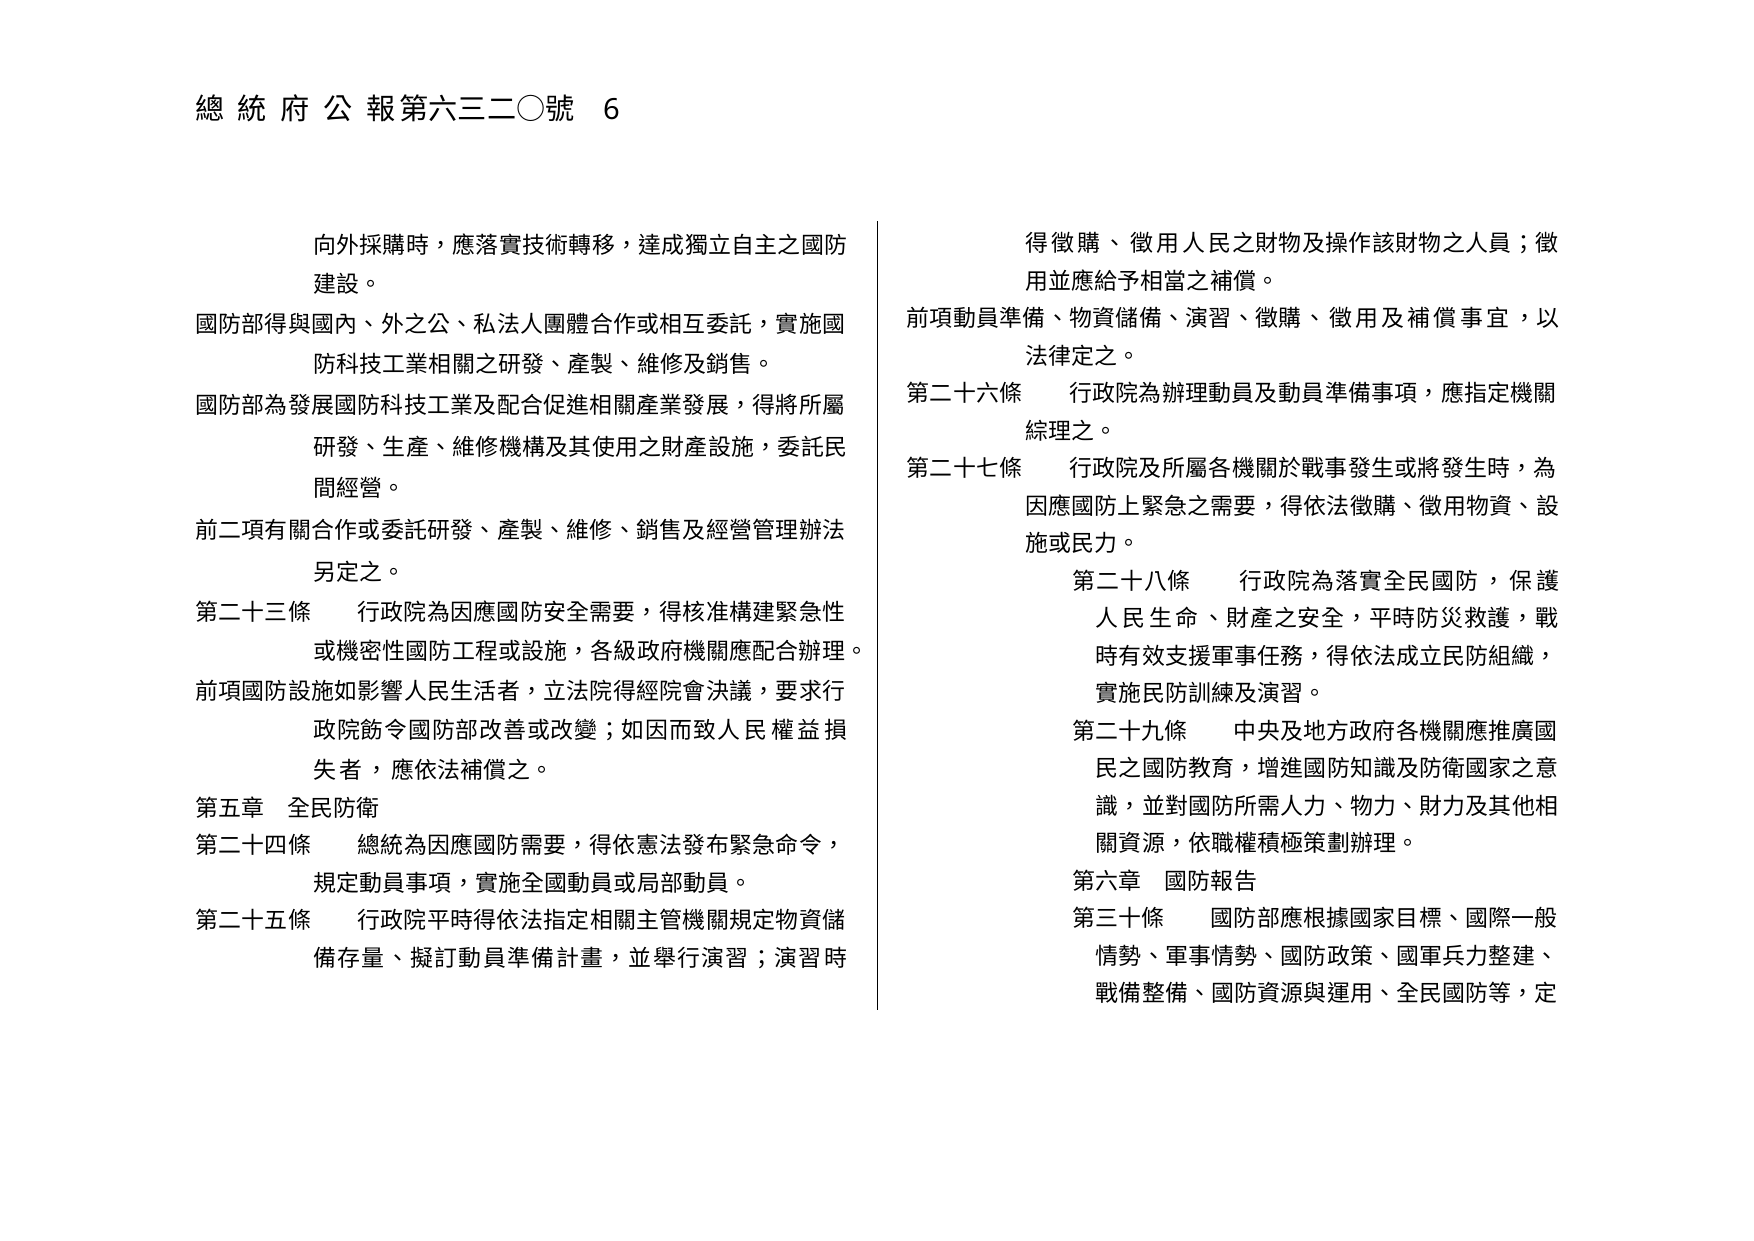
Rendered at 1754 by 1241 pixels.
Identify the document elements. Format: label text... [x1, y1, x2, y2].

text 前二項有關合作或委託研發、產製、維修、銷售及經營管理辦法另定之。 [195, 505, 847, 588]
text 第五章 全民防衛 [195, 786, 847, 824]
text 第二十七條 行政院及所屬各機關於戰事發生或將發生時，為因應國防上緊急之需要，得依法徵購、徵用物資、設施或民力。 [907, 447, 1559, 559]
text 第二十二條 行政院所屬各機關應依國防政策，結合民間力量，發展國防科技工業，獲得武器裝備，以自製為優先，向外採購時，應落實技術轉移，達成獨立自主之國防建設。 [195, 222, 847, 301]
text 國防部得與國內、外之公、私法人團體合作或相互委託，實施國防科技工業相關之研發、產製、維修及銷售。 [195, 301, 847, 380]
text 第二十六條 行政院為辦理動員及動員準備事項，應指定機關綜理之。 [907, 372, 1559, 447]
text 前項國防設施如影響人民生活者，立法院得經院會決議，要求行政院飭令國防部改善或改變；如因而致人民權益損失者，應依法補償之。 [195, 667, 847, 786]
text 得徵購、徵用人民之財物及操作該財物之人員；徵用並應給予相當之補償。 [907, 222, 1559, 297]
text 第二十五條 行政院平時得依法指定相關主管機關規定物資儲備存量、擬訂動員準備計畫，並舉行演習；演習時 [195, 899, 847, 974]
text 第二十八條 行政院為落實全民國防，保護人民生命、財產之安全，平時防災救護，戰時有效支援軍事任務，得依法成立民防組織，實施民防訓練及演習。 [1072, 559, 1559, 709]
text 第二十九條 中央及地方政府各機關應推廣國民之國防教育，增進國防知識及防衛國家之意識，並對國防所需人力、物力、財力及其他相關資源，依職權積極策劃辦理。 [1072, 709, 1559, 859]
text 國防部為發展國防科技工業及配合促進相關產業發展，得將所屬研發、生產、維修機構及其使用之財產設施，委託民間經營。 [195, 380, 847, 505]
text 第三十條 國防部應根據國家目標、國際一般情勢、軍事情勢、國防政策、國軍兵力整建、戰備整備、國防資源與運用、全民國防等，定期提出國防報告書。但國防政策有重大改變時，應適時提出之。 [1072, 897, 1559, 1009]
text 第六章 國防報告 [1072, 859, 1559, 897]
text 第二十三條 行政院為因應國防安全需要，得核准構建緊急性或機密性國防工程或設施，各級政府機關應配合辦理。 [195, 588, 847, 667]
text 前項動員準備、物資儲備、演習、徵購、徵用及補償事宜，以法律定之。 [907, 297, 1559, 372]
text 第二十四條 總統為因應國防需要，得依憲法發布緊急命令，規定動員事項，實施全國動員或局部動員。 [195, 824, 847, 899]
